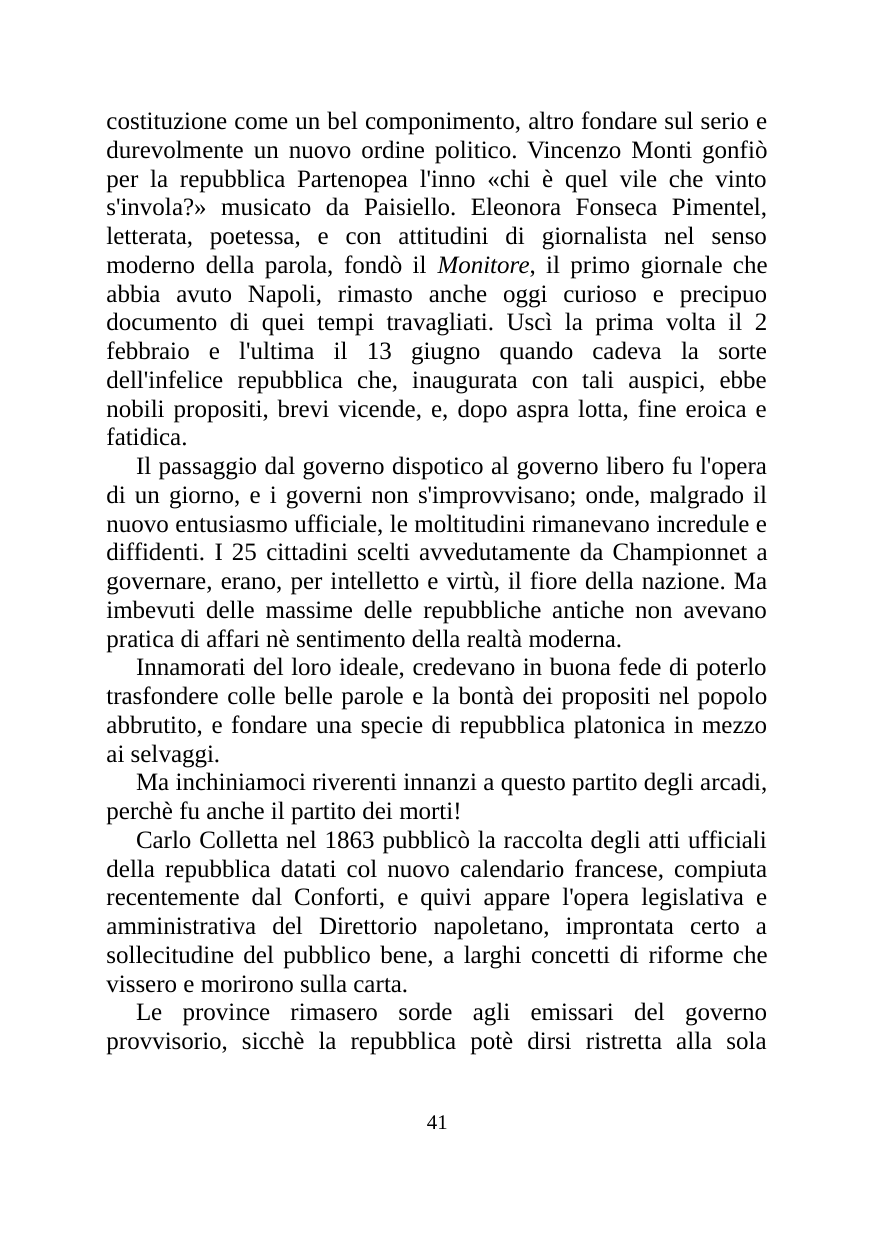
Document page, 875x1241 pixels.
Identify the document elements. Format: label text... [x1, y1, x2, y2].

text Il passaggio dal governo dispotico al governo libero fu l'opera di un giorno, e i governi non s'improvvisano; onde, malgrado il nuovo entusiasmo ufficiale, le moltitudini rimanevano incredule e diffidenti. I 25 cittadini scelti avvedutamente da Championnet a governare, erano, per intelletto e virtù, il fiore della nazione. Ma imbevuti delle massime delle repubbliche antiche non avevano pratica di affari nè sentimento della realtà moderna. [106, 451, 768, 652]
text costituzione come un bel componimento, altro fondare sul serio e durevolmente un nuovo ordine politico. Vincenzo Monti gonfiò per la repubblica Partenopea l'inno «chi è quel vile che vinto s'invola?» musicato da Paisiello. Eleonora Fonseca Pimentel, letterata, poetessa, e con attitudini di giornalista nel senso moderno della parola, fondò il Monitore, il primo giornale che abbia avuto Napoli, rimasto anche oggi curioso e precipuo documento di quei tempi travagliati. Uscì la prima volta il 2 febbraio e l'ultima il 13 giugno quando cadeva la sorte dell'infelice repubblica che, inaugurata con tali auspici, ebbe nobili propositi, brevi vicende, e, dopo aspra lotta, fine eroica e fatidica. [106, 106, 768, 451]
text Le province rimasero sorde agli emissari del governo provvisorio, sicchè la repubblica potè dirsi ristretta alla sola [106, 997, 768, 1055]
text Innamorati del loro ideale, credevano in buona fede di poterlo trasfondere colle belle parole e la bontà dei propositi nel popolo abbrutito, e fondare una specie di repubblica platonica in mezzo ai selvaggi. [106, 652, 768, 767]
text Ma inchiniamoci riverenti innanzi a questo partito degli arcadi, perchè fu anche il partito dei morti! [106, 767, 768, 825]
text Carlo Colletta nel 1863 pubblicò la raccolta degli atti ufficiali della repubblica datati col nuovo calendario francese, compiuta recentemente dal Conforti, e quivi appare l'opera legislativa e amministrativa del Direttorio napoletano, improntata certo a sollecitudine del pubblico bene, a larghi concetti di riforme che vissero e morirono sulla carta. [106, 825, 768, 997]
